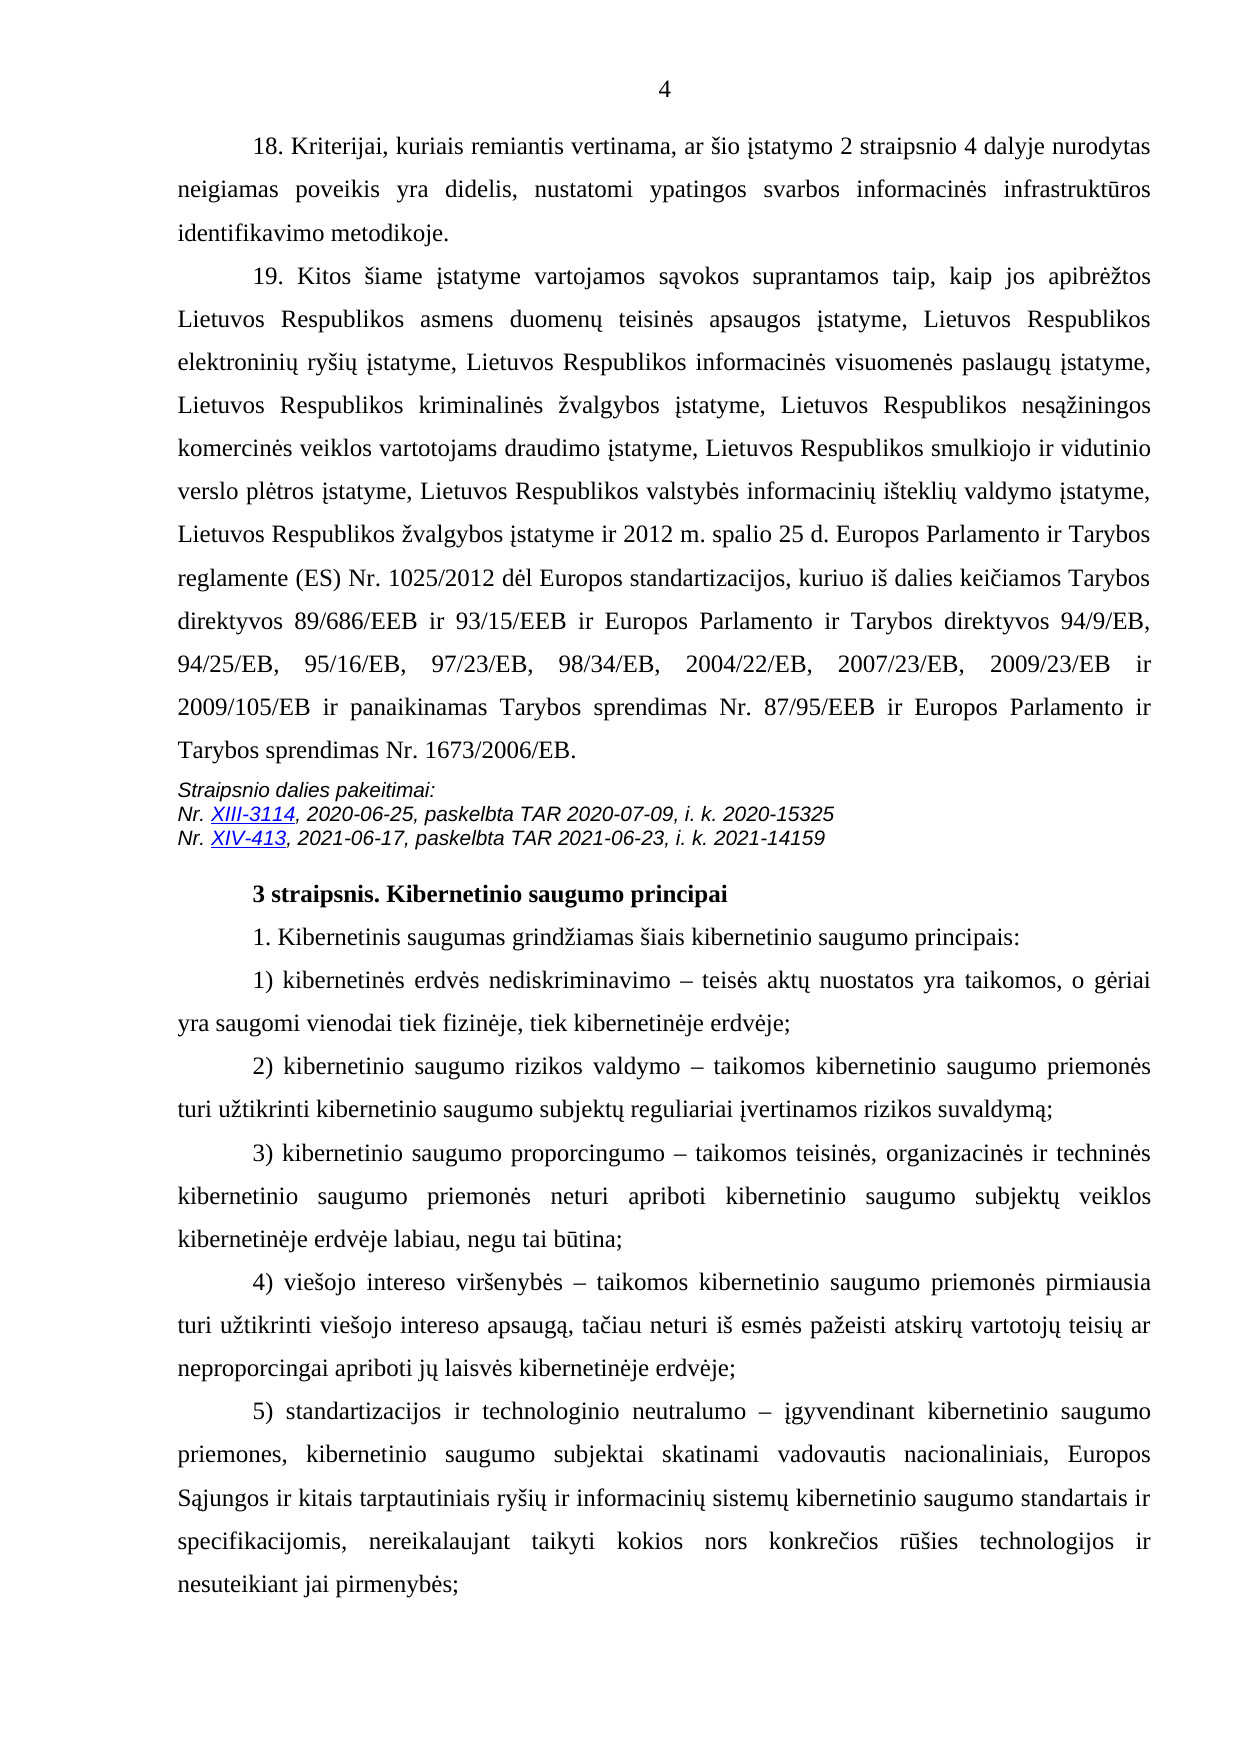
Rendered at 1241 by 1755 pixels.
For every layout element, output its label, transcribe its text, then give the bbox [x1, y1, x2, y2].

text 19. Kitos šiame įstatyme vartojamos sąvokos suprantamos taip, kaip jos apibrėžtos Lietuvos Respublikos asmens duomenų teisinės apsaugos įstatyme, Lietuvos Respublikos elektroninių ryšių įstatyme, Lietuvos Respublikos informacinės visuomenės paslaugų įstatyme, Lietuvos Respublikos kriminalinės žvalgybos įstatyme, Lietuvos Respublikos nesąžiningos komercinės veiklos vartotojams draudimo įstatyme, Lietuvos Respublikos smulkiojo ir vidutinio verslo plėtros įstatyme, Lietuvos Respublikos valstybės informacinių išteklių valdymo įstatyme, Lietuvos Respublikos žvalgybos įstatyme ir 2012 m. spalio 25 d. Europos Parlamento ir Tarybos reglamente (ES) Nr. 1025/2012 dėl Europos standartizacijos, kuriuo iš dalies keičiamos Tarybos direktyvos 89/686/EEB ir 93/15/EEB ir Europos Parlamento ir Tarybos direktyvos 94/9/EB, 94/25/EB, 95/16/EB, 97/23/EB, 98/34/EB, 2004/22/EB, 2007/23/EB, 2009/23/EB ir 2009/105/EB ir panaikinamas Tarybos sprendimas Nr. 87/95/EEB ir Europos Parlamento ir Tarybos sprendimas Nr. 1673/2006/EB. [177, 261, 1152, 764]
text Nr. XIV-413, 2021-06-17, paskelbta TAR 2021-06-23, i. k. 2021-14159 [177, 826, 1152, 850]
text Straipsnio dalies pakeitimai: [177, 778, 1152, 802]
text 3) kibernetinio saugumo proporcingumo – taikomos teisinės, organizacinės ir techninės kibernetinio saugumo priemonės neturi apriboti kibernetinio saugumo subjektų veiklos kibernetinėje erdvėje labiau, negu tai būtina; [177, 1138, 1152, 1253]
text 4) viešojo intereso viršenybės – taikomos kibernetinio saugumo priemonės pirmiausia turi užtikrinti viešojo intereso apsaugą, tačiau neturi iš esmės pažeisti atskirų vartotojų teisių ar neproporcingai apriboti jų laisvės kibernetinėje erdvėje; [177, 1267, 1152, 1382]
text 1. Kibernetinis saugumas grindžiamas šiais kibernetinio saugumo principais: [177, 922, 1152, 951]
text 18. Kriterijai, kuriais remiantis vertinama, ar šio įstatymo 2 straipsnio 4 dalyje nurodytas neigiamas poveikis yra didelis, nustatomi ypatingos svarbos informacinės infrastruktūros identifikavimo metodikoje. [177, 131, 1152, 246]
text 5) standartizacijos ir technologinio neutralumo – įgyvendinant kibernetinio saugumo priemones, kibernetinio saugumo subjektai skatinami vadovautis nacionaliniais, Europos Sąjungos ir kitais tarptautiniais ryšių ir informacinių sistemų kibernetinio saugumo standartais ir specifikacijomis, nereikalaujant taikyti kokios nors konkrečios rūšies technologijos ir nesuteikiant jai pirmenybės; [177, 1396, 1152, 1598]
text 2) kibernetinio saugumo rizikos valdymo – taikomos kibernetinio saugumo priemonės turi užtikrinti kibernetinio saugumo subjektų reguliariai įvertinamos rizikos suvaldymą; [177, 1051, 1152, 1123]
text 1) kibernetinės erdvės nediskriminavimo – teisės aktų nuostatos yra taikomos, o gėriai yra saugomi vienodai tiek fizinėje, tiek kibernetinėje erdvėje; [177, 965, 1152, 1037]
text 3 straipsnis. Kibernetinio saugumo principai [177, 879, 1152, 908]
text Nr. XIII-3114, 2020-06-25, paskelbta TAR 2020-07-09, i. k. 2020-15325 [177, 802, 1152, 826]
